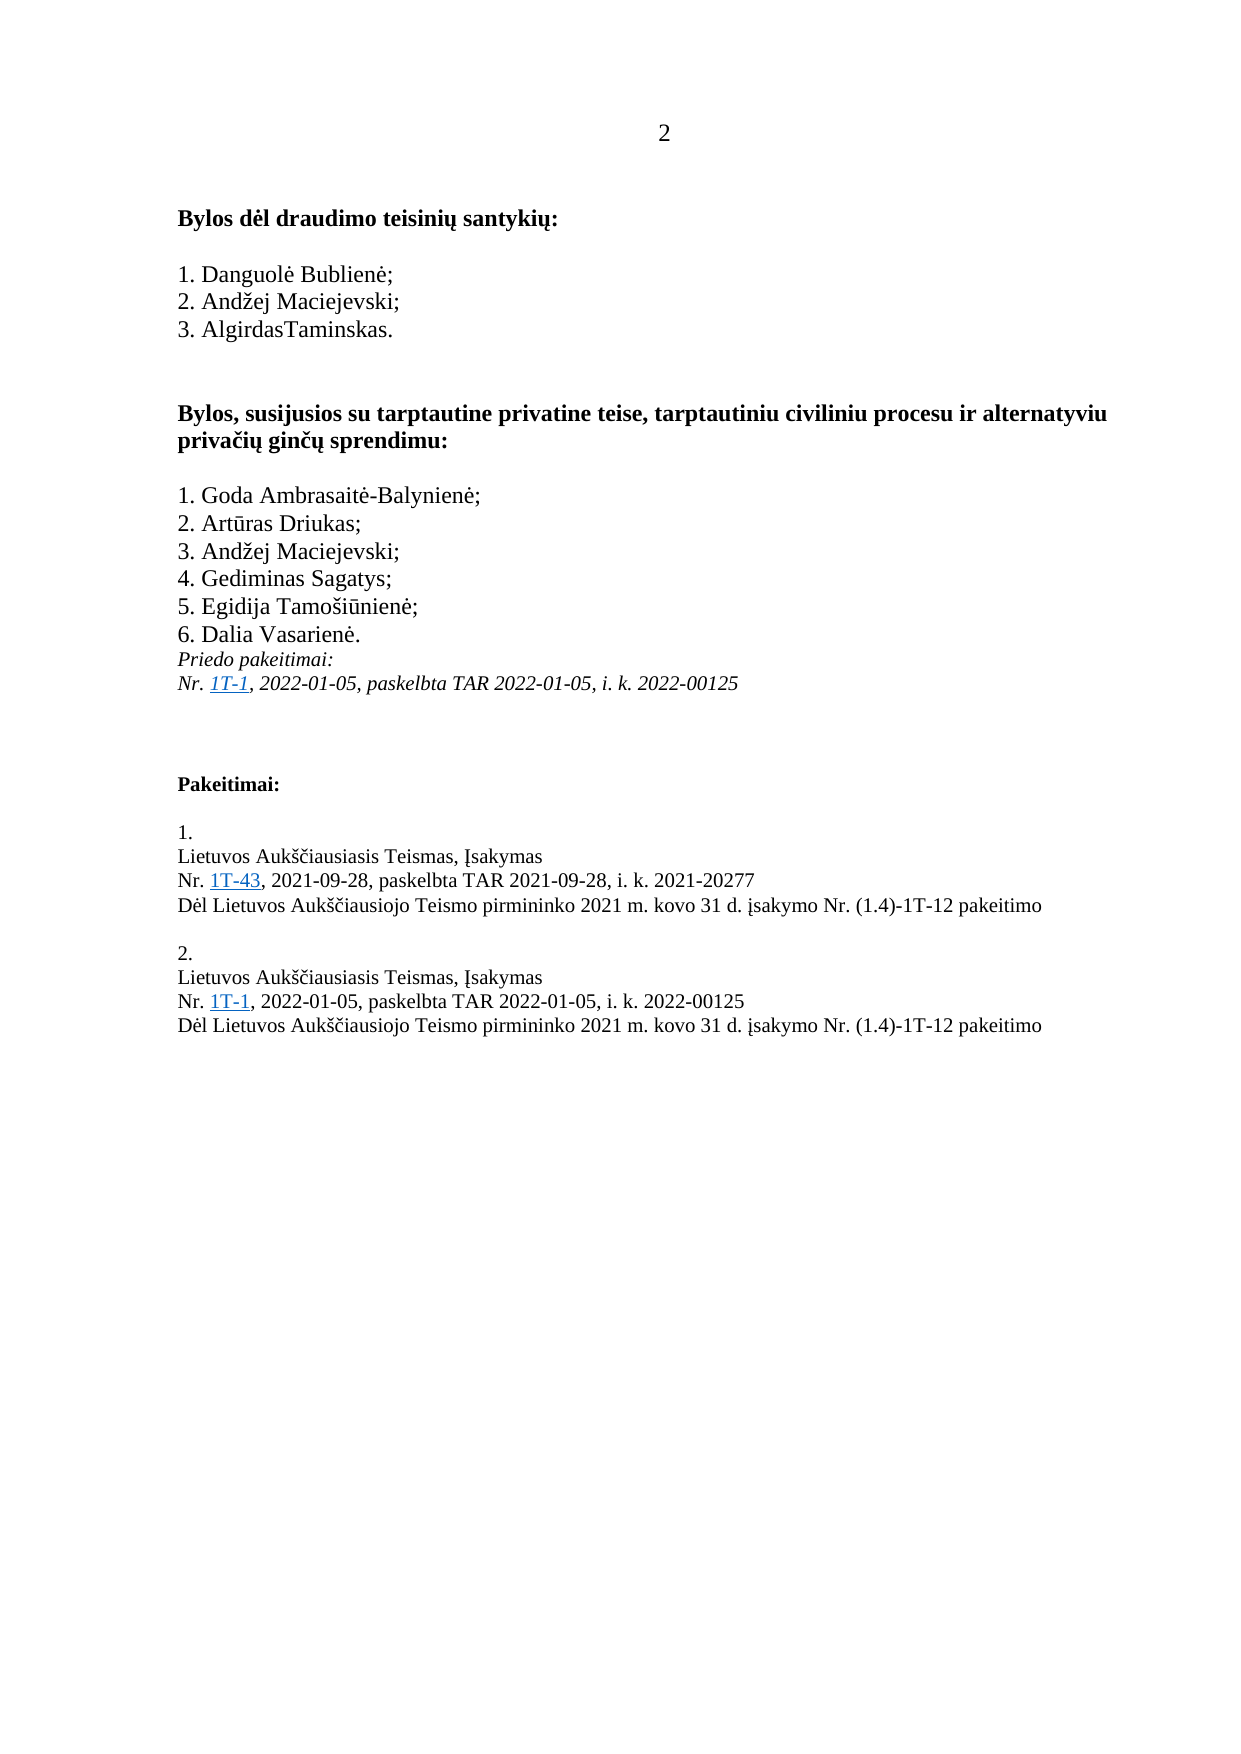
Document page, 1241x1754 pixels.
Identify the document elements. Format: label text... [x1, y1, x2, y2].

text 1. [177, 820, 1152, 844]
text Lietuvos Aukščiausiasis Teismas, Įsakymas [177, 965, 1152, 989]
text Priedo pakeitimai: [177, 647, 1152, 671]
text 2. [177, 941, 1152, 965]
text 3. AlgirdasTaminskas. [177, 315, 1152, 342]
text 1. Goda Ambrasaitė-Balynienė; [177, 482, 1152, 509]
text 2. Artūras Driukas; [177, 509, 1152, 537]
text Dėl Lietuvos Aukščiausiojo Teismo pirmininko 2021 m. kovo 31 d. įsakymo Nr. (1.4)-1T-12 pakeitimo [177, 892, 1152, 917]
text 3. Andžej Maciejevski; [177, 537, 1152, 564]
text 4. Gediminas Sagatys; [177, 564, 1152, 592]
text Bylos, susijusios su tarptautine privatine teise, tarptautiniu civiliniu procesu ir alternatyviu privačių ginčų sprendimu: [177, 399, 1152, 454]
text 2. Andžej Maciejevski; [177, 287, 1152, 315]
text 5. Egidija Tamošiūnienė; [177, 592, 1152, 619]
text 1. Danguolė Bublienė; [177, 259, 1152, 287]
text Dėl Lietuvos Aukščiausiojo Teismo pirmininko 2021 m. kovo 31 d. įsakymo Nr. (1.4)-1T-12 pakeitimo [177, 1013, 1152, 1037]
text Nr. 1T-43, 2021-09-28, paskelbta TAR 2021-09-28, i. k. 2021-20277 [177, 868, 1152, 892]
text Pakeitimai: [177, 772, 1152, 796]
text Nr. 1T-1, 2022-01-05, paskelbta TAR 2022-01-05, i. k. 2022-00125 [177, 671, 1152, 695]
text 6. Dalia Vasarienė. [177, 619, 1152, 647]
text Nr. 1T-1, 2022-01-05, paskelbta TAR 2022-01-05, i. k. 2022-00125 [177, 989, 1152, 1013]
text Bylos dėl draudimo teisinių santykių: [177, 204, 1152, 232]
text Lietuvos Aukščiausiasis Teismas, Įsakymas [177, 844, 1152, 868]
